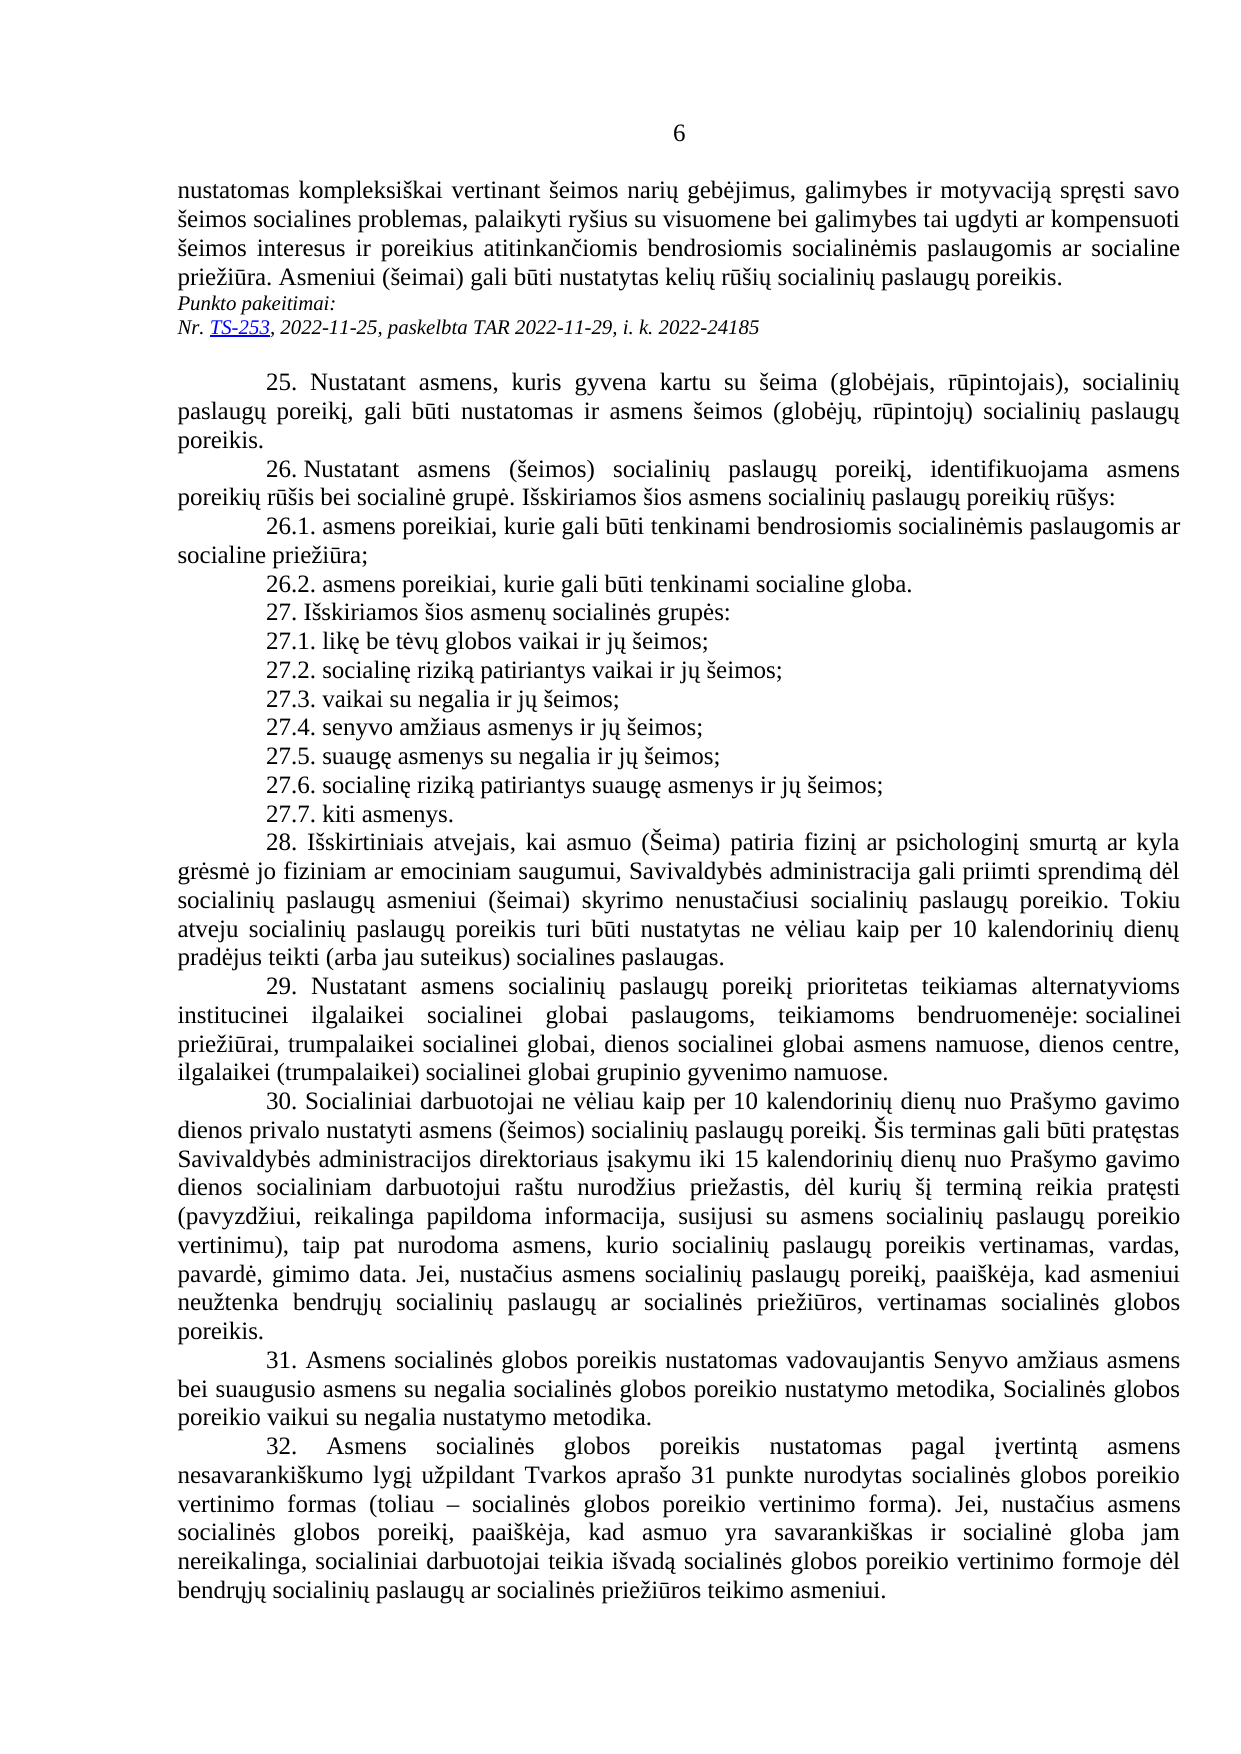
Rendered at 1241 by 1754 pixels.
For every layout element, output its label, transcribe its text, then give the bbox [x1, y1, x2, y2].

text 32. Asmens socialinės globos poreikis nustatomas pagal įvertintą asmens nesavarankiškumo lygį užpildant Tvarkos aprašo 31 punkte nurodytas socialinės globos poreikio vertinimo formas (toliau – socialinės globos poreikio vertinimo forma). Jei, nustačius asmens socialinės globos poreikį, paaiškėja, kad asmuo yra savarankiškas ir socialinė globa jam nereikalinga, socialiniai darbuotojai teikia išvadą socialinės globos poreikio vertinimo formoje dėl bendrųjų socialinių paslaugų ar socialinės priežiūros teikimo asmeniui. [177, 1431, 1181, 1604]
text 26.1. asmens poreikiai, kurie gali būti tenkinami bendrosiomis socialinėmis paslaugomis ar socialine priežiūra; [177, 511, 1181, 569]
text 27.5. suaugę asmenys su negalia ir jų šeimos; [177, 741, 1181, 770]
text 27.6. socialinę riziką patiriantys suaugę asmenys ir jų šeimos; [177, 770, 1181, 799]
text 30. Socialiniai darbuotojai ne vėliau kaip per 10 kalendorinių dienų nuo Prašymo gavimo dienos privalo nustatyti asmens (šeimos) socialinių paslaugų poreikį. Šis terminas gali būti pratęstas Savivaldybės administracijos direktoriaus įsakymu iki 15 kalendorinių dienų nuo Prašymo gavimo dienos socialiniam darbuotojui raštu nurodžius priežastis, dėl kurių šį terminą reikia pratęsti (pavyzdžiui, reikalinga papildoma informacija, susijusi su asmens socialinių paslaugų poreikio vertinimu), taip pat nurodoma asmens, kurio socialinių paslaugų poreikis vertinamas, vardas, pavardė, gimimo data. Jei, nustačius asmens socialinių paslaugų poreikį, paaiškėja, kad asmeniui neužtenka bendrųjų socialinių paslaugų ar socialinės priežiūros, vertinamas socialinės globos poreikis. [177, 1086, 1181, 1345]
text 25. Nustatant asmens, kuris gyvena kartu su šeima (globėjais, rūpintojais), socialinių paslaugų poreikį, gali būti nustatomas ir asmens šeimos (globėjų, rūpintojų) socialinių paslaugų poreikis. [177, 367, 1181, 454]
text 29. Nustatant asmens socialinių paslaugų poreikį prioritetas teikiamas alternatyvioms institucinei ilgalaikei socialinei globai paslaugoms, teikiamoms bendruomenėje: socialinei priežiūrai, trumpalaikei socialinei globai, dienos socialinei globai asmens namuose, dienos centre, ilgalaikei (trumpalaikei) socialinei globai grupinio gyvenimo namuose. [177, 971, 1181, 1086]
text 27.2. socialinę riziką patiriantys vaikai ir jų šeimos; [177, 655, 1181, 684]
text nustatomas kompleksiškai vertinant šeimos narių gebėjimus, galimybes ir motyvaciją spręsti savo šeimos socialines problemas, palaikyti ryšius su visuomene bei galimybes tai ugdyti ar kompensuoti šeimos interesus ir poreikius atitinkančiomis bendrosiomis socialinėmis paslaugomis ar socialine priežiūra. Asmeniui (šeimai) gali būti nustatytas kelių rūšių socialinių paslaugų poreikis. [177, 176, 1181, 291]
text 26. Nustatant asmens (šeimos) socialinių paslaugų poreikį, identifikuojama asmens poreikių rūšis bei socialinė grupė. Išskiriamos šios asmens socialinių paslaugų poreikių rūšys: [177, 454, 1181, 511]
text 27.3. vaikai su negalia ir jų šeimos; [177, 684, 1181, 712]
text 27. Išskiriamos šios asmenų socialinės grupės: [177, 597, 1181, 626]
text 27.7. kiti asmenys. [177, 799, 1181, 827]
text Punkto pakeitimai: [177, 291, 1181, 315]
text 26.2. asmens poreikiai, kurie gali būti tenkinami socialine globa. [177, 569, 1181, 597]
text 31. Asmens socialinės globos poreikis nustatomas vadovaujantis Senyvo amžiaus asmens bei suaugusio asmens su negalia socialinės globos poreikio nustatymo metodika, Socialinės globos poreikio vaikui su negalia nustatymo metodika. [177, 1345, 1181, 1431]
text Nr. TS-253, 2022-11-25, paskelbta TAR 2022-11-29, i. k. 2022-24185 [177, 315, 1181, 339]
text 27.1. likę be tėvų globos vaikai ir jų šeimos; [177, 626, 1181, 655]
text 28. Išskirtiniais atvejais, kai asmuo (Šeima) patiria fizinį ar psichologinį smurtą ar kyla grėsmė jo fiziniam ar emociniam saugumui, Savivaldybės administracija gali priimti sprendimą dėl socialinių paslaugų asmeniui (šeimai) skyrimo nenustačiusi socialinių paslaugų poreikio. Tokiu atveju socialinių paslaugų poreikis turi būti nustatytas ne vėliau kaip per 10 kalendorinių dienų pradėjus teikti (arba jau suteikus) socialines paslaugas. [177, 827, 1181, 971]
text 27.4. senyvo amžiaus asmenys ir jų šeimos; [177, 712, 1181, 741]
